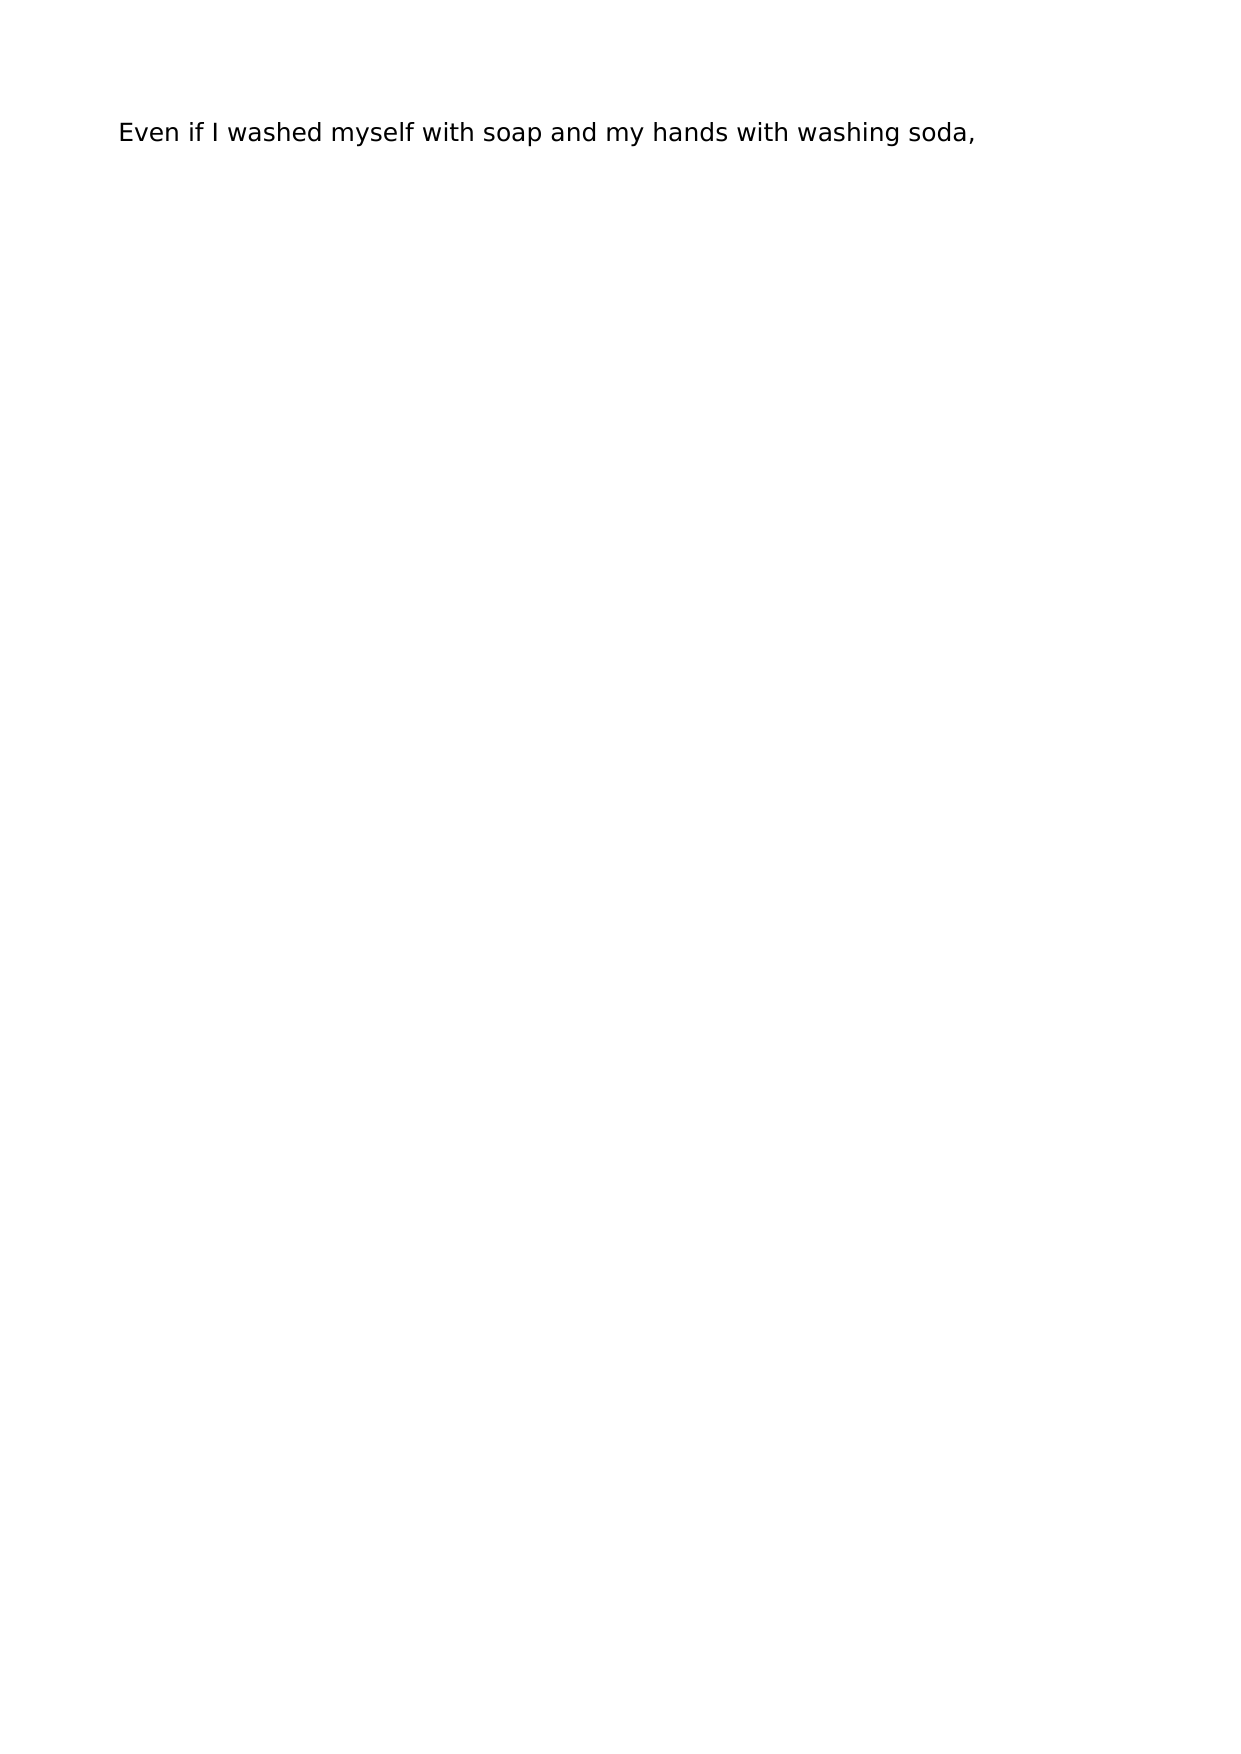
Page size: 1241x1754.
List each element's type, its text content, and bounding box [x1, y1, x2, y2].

text Even if I washed myself with soap and my hands with washing soda, [118, 118, 1122, 147]
